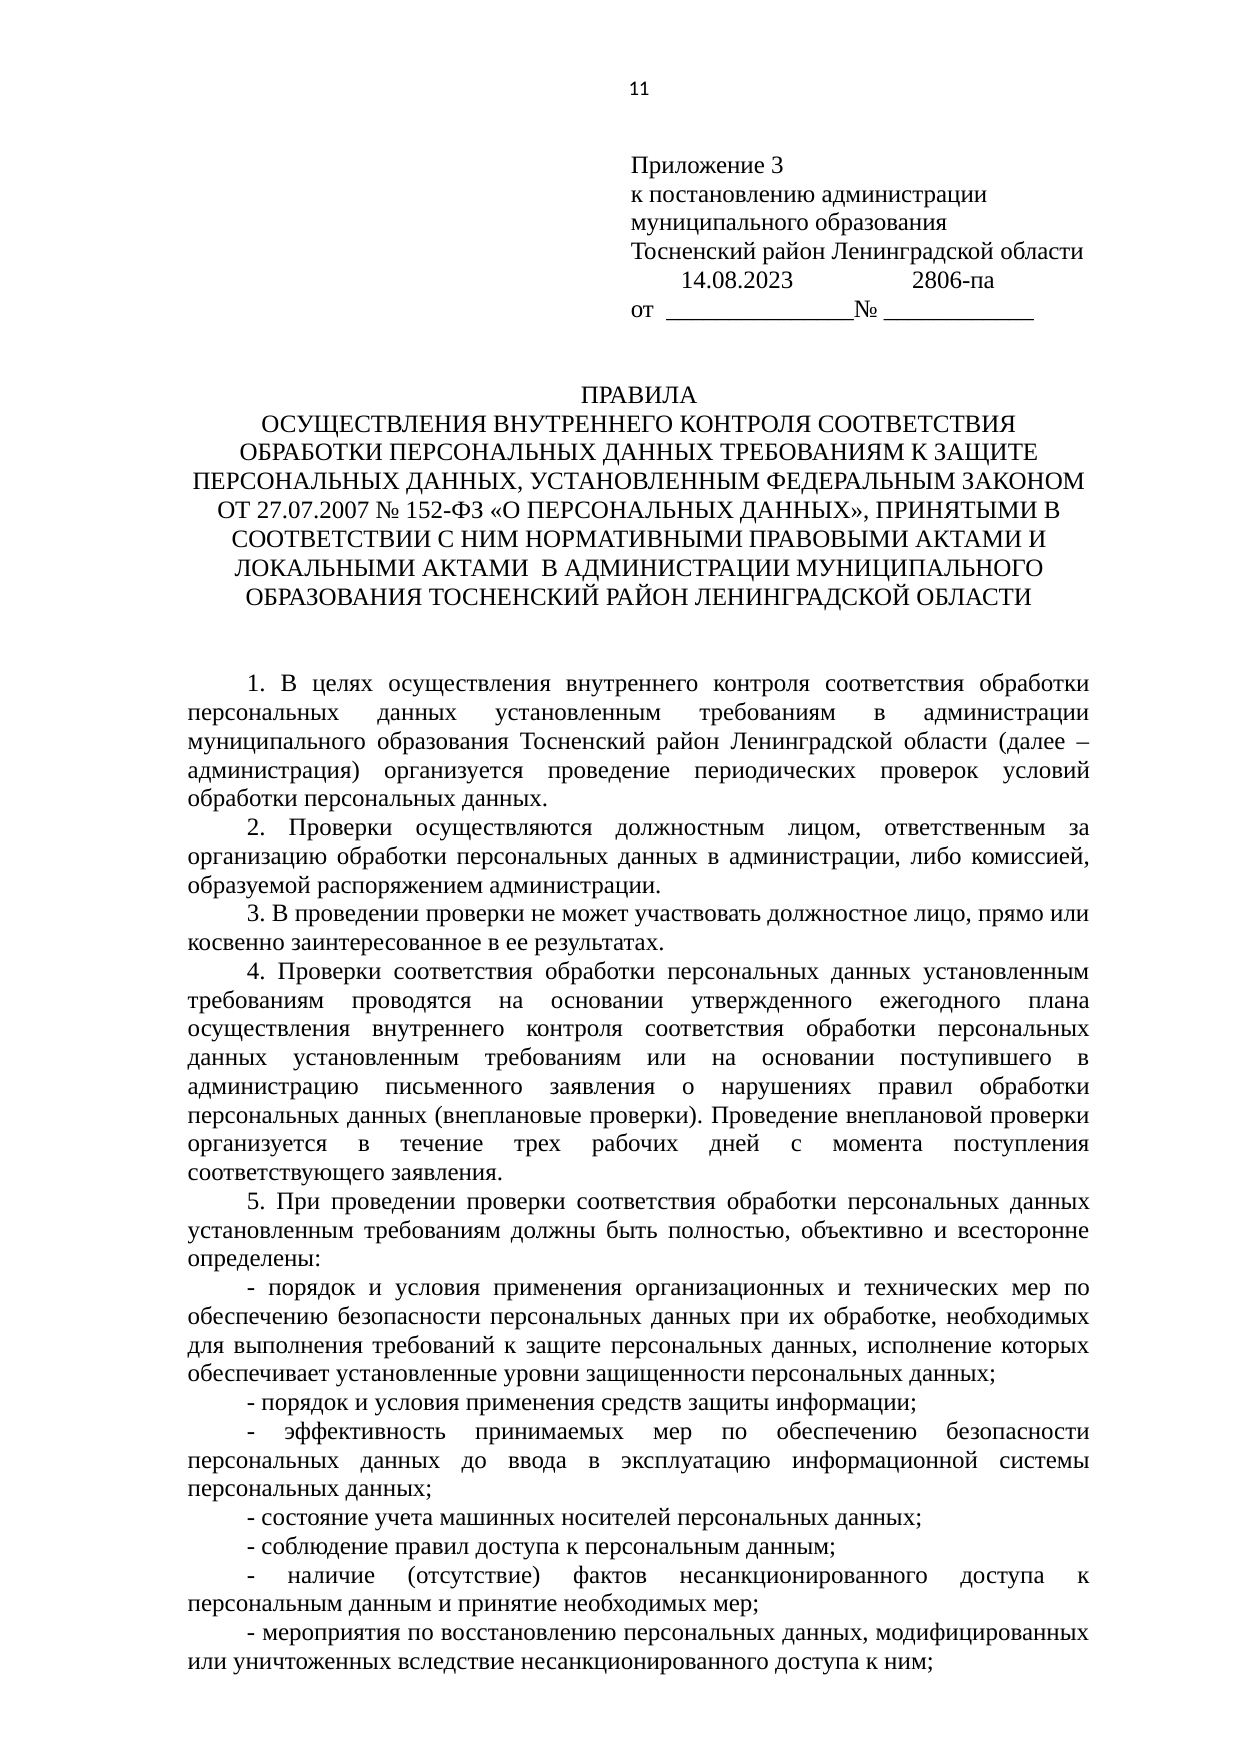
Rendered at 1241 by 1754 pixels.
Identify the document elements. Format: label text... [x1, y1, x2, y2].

text 4. Проверки соответствия обработки персональных данных установленным требованиям проводятся на основании утвержденного ежегодного плана осуществления внутреннего контроля соответствия обработки персональных данных установленным требованиям или на основании поступившего в администрацию письменного заявления о нарушениях правил обработки персональных данных (внеплановые проверки). Проведение внеплановой проверки организуется в течение трех рабочих дней с момента поступления соответствующего заявления. [187, 956, 1090, 1186]
text Приложение 3 [631, 150, 1090, 179]
text - эффективность принимаемых мер по обеспечению безопасности персональных данных до ввода в эксплуатацию информационной системы персональных данных; [187, 1416, 1090, 1502]
text ПРАВИЛА [187, 380, 1090, 409]
title от _______________№ ____________ [631, 294, 1090, 322]
text 2. Проверки осуществляются должностным лицом, ответственным за организацию обработки персональных данных в администрации, либо комиссией, образуемой распоряжением администрации. [187, 812, 1090, 898]
text 14.08.2023 2806-па [631, 265, 1090, 294]
text - наличие (отсутствие) фактов несанкционированного доступа к персональным данным и принятие необходимых мер; [187, 1560, 1090, 1617]
text - порядок и условия применения средств защиты информации; [187, 1387, 1090, 1416]
text 1. В целях осуществления внутреннего контроля соответствия обработки персональных данных установленным требованиям в администрации муниципального образования Тосненский район Ленинградской области (далее – администрация) организуется проведение периодических проверок условий обработки персональных данных. [187, 668, 1090, 812]
text 3. В проведении проверки не может участвовать должностное лицо, прямо или косвенно заинтересованное в ее результатах. [187, 898, 1090, 956]
text ОСУЩЕСТВЛЕНИЯ ВНУТРЕННЕГО КОНТРОЛЯ СООТВЕТСТВИЯ ОБРАБОТКИ ПЕРСОНАЛЬНЫХ ДАННЫХ ТРЕБОВАНИЯМ К ЗАЩИТЕ ПЕРСОНАЛЬНЫХ ДАННЫХ, УСТАНОВЛЕННЫМ ФЕДЕРАЛЬНЫМ ЗАКОНОМ ОТ 27.07.2007 № 152-ФЗ «О ПЕРСОНАЛЬНЫХ ДАННЫХ», ПРИНЯТЫМИ В СООТВЕТСТВИИ С НИМ НОРМАТИВНЫМИ ПРАВОВЫМИ АКТАМИ И ЛОКАЛЬНЫМИ АКТАМИ В АДМИНИСТРАЦИИ МУНИЦИПАЛЬНОГО ОБРАЗОВАНИЯ ТОСНЕНСКИЙ РАЙОН ЛЕНИНГРАДСКОЙ ОБЛАСТИ [187, 409, 1090, 611]
text - соблюдение правил доступа к персональным данным; [187, 1531, 1090, 1560]
text к постановлению администрации [631, 179, 1090, 207]
text 5. При проведении проверки соответствия обработки персональных данных установленным требованиям должны быть полностью, объективно и всесторонне определены: [187, 1186, 1090, 1272]
text Тосненский район Ленинградской области [631, 236, 1090, 265]
text - порядок и условия применения организационных и технических мер по обеспечению безопасности персональных данных при их обработке, необходимых для выполнения требований к защите персональных данных, исполнение которых обеспечивает установленные уровни защищенности персональных данных; [187, 1272, 1090, 1387]
text - состояние учета машинных носителей персональных данных; [187, 1502, 1090, 1531]
text муниципального образования [631, 207, 1090, 236]
text - мероприятия по восстановлению персональных данных, модифицированных или уничтоженных вследствие несанкционированного доступа к ним; [187, 1617, 1090, 1675]
